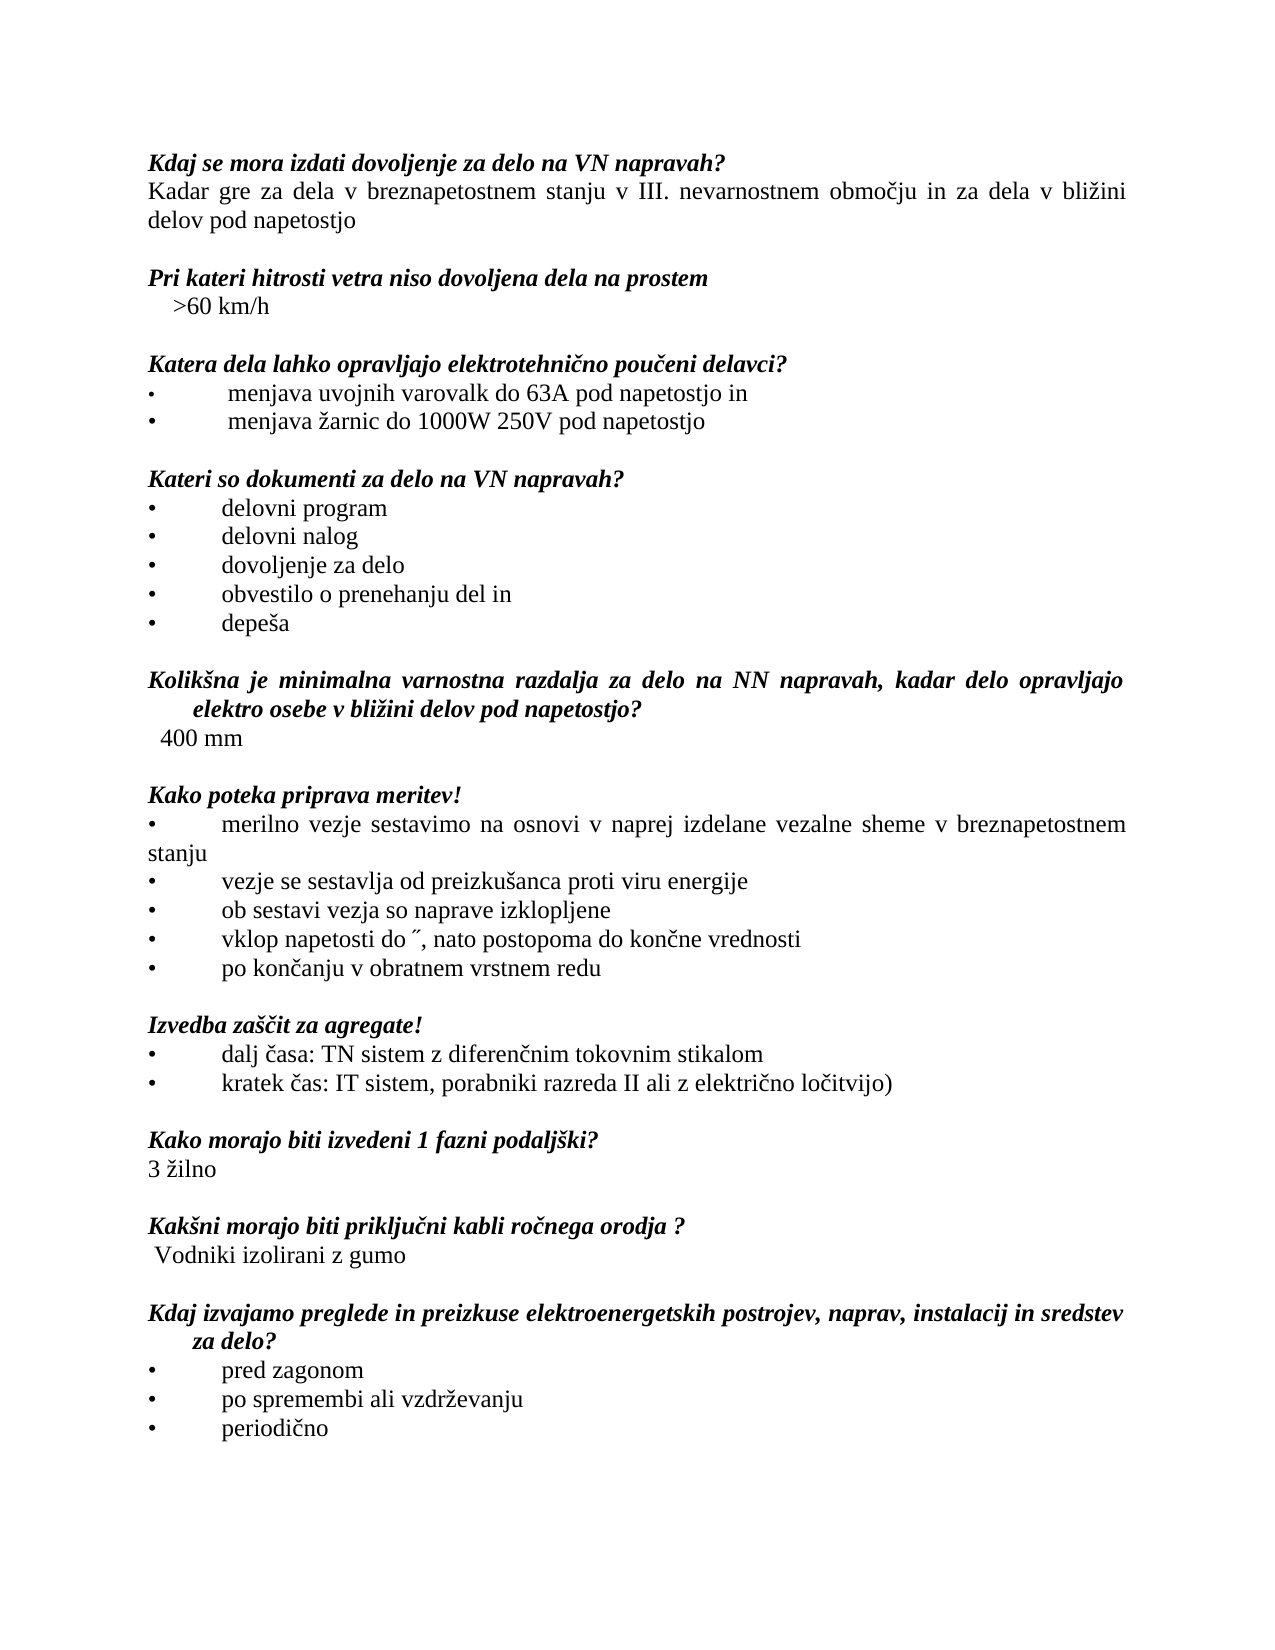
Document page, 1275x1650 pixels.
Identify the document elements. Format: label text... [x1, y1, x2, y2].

subtitle Vodniki izolirani z gumo [148, 1240, 1127, 1269]
subtitle depeša [148, 608, 1127, 636]
subtitle delovni program [148, 493, 1127, 521]
subtitle periodično [148, 1413, 1127, 1441]
subtitle menjava žarnic do 1000W 250V pod napetostjo [148, 406, 1127, 435]
subtitle Pri kateri hitrosti vetra niso dovoljena dela na prostem [148, 263, 1127, 291]
subtitle Kdaj se mora izdati dovoljenje za delo na VN napravah? [148, 148, 1127, 176]
subtitle pred zagonom [148, 1355, 1127, 1384]
subtitle Kako morajo biti izvedeni 1 fazni podaljški? [148, 1125, 1127, 1154]
subtitle Katera dela lahko opravljajo elektrotehnično poučeni delavci? [148, 349, 1127, 378]
subtitle >60 km/h [148, 291, 1127, 320]
subtitle Kolikšna je minimalna varnostna razdalja za delo na NN napravah, kadar delo opravljajo elektro osebe v bližini delov pod napetostjo? [148, 665, 1127, 723]
subtitle po spremembi ali vzdrževanju [148, 1384, 1127, 1413]
subtitle Izvedba zaščit za agregate! [148, 1010, 1127, 1039]
subtitle merilno vezje sestavimo na osnovi v naprej izdelane vezalne sheme v breznapetostnem stanju [148, 809, 1127, 866]
subtitle 3 žilno [148, 1154, 1127, 1183]
subtitle menjava uvojnih varovalk do 63A pod napetostjo in [148, 378, 1127, 406]
subtitle po končanju v obratnem vrstnem redu [148, 953, 1127, 981]
subtitle dovoljenje za delo [148, 550, 1127, 579]
subtitle Kdaj izvajamo preglede in preizkuse elektroenergetskih postrojev, naprav, instalacij in sredstev za delo? [148, 1298, 1127, 1355]
subtitle obvestilo o prenehanju del in [148, 579, 1127, 608]
subtitle Kakšni morajo biti priključni kabli ročnega orodja ? [148, 1211, 1127, 1240]
subtitle ob sestavi vezja so naprave izklopljene [148, 895, 1127, 924]
subtitle Kako poteka priprava meritev! [148, 780, 1127, 809]
subtitle vezje se sestavlja od preizkušanca proti viru energije [148, 866, 1127, 895]
subtitle Kadar gre za dela v breznapetostnem stanju v III. nevarnostnem območju in za dela v bližini delov pod napetostjo [148, 176, 1127, 234]
subtitle vklop napetosti do ˝, nato postopoma do končne vrednosti [148, 924, 1127, 953]
subtitle kratek čas: IT sistem, porabniki razreda II ali z električno ločitvijo) [148, 1068, 1127, 1096]
subtitle 400 mm [148, 723, 1127, 751]
subtitle Kateri so dokumenti za delo na VN napravah? [148, 464, 1127, 493]
subtitle dalj časa: TN sistem z diferenčnim tokovnim stikalom [148, 1039, 1127, 1068]
subtitle delovni nalog [148, 521, 1127, 550]
